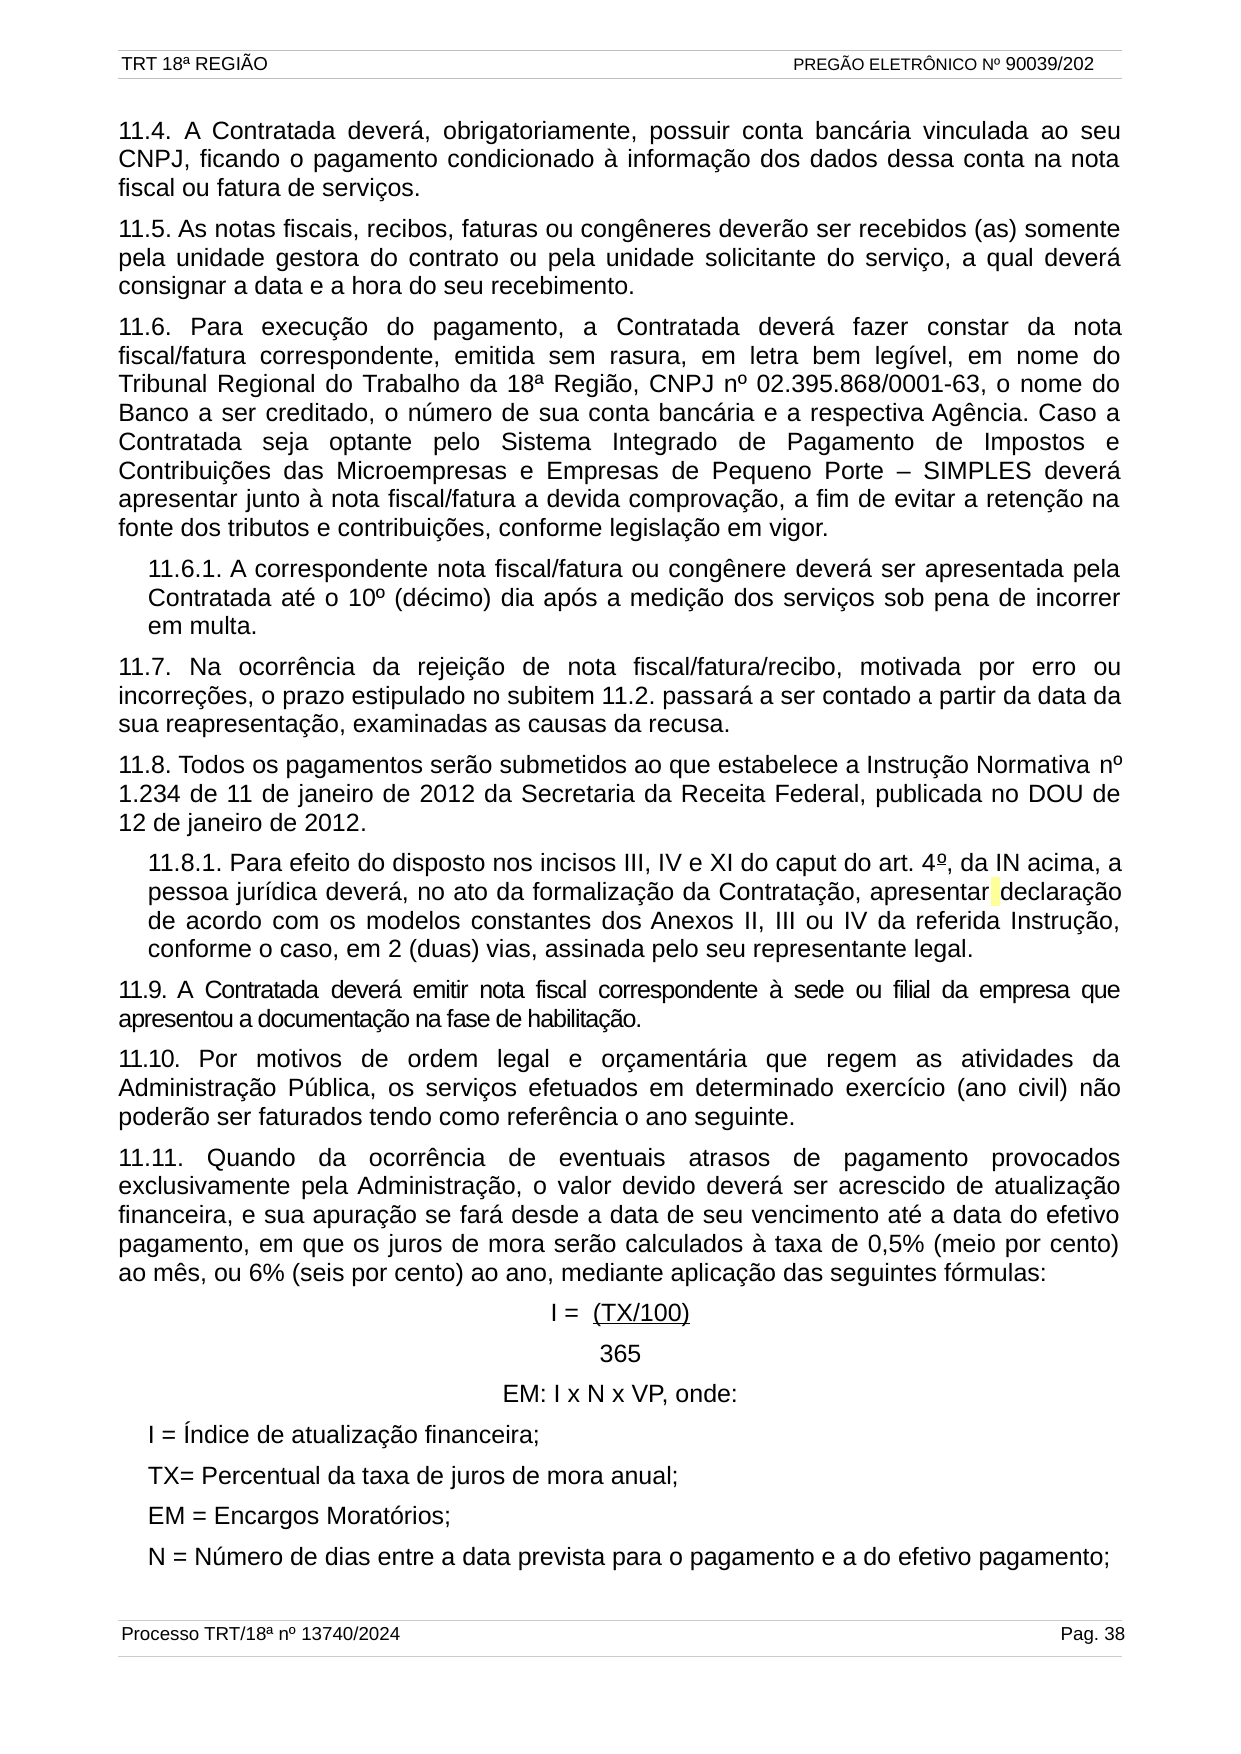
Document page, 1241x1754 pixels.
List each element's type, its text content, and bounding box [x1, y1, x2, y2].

text 11.7. Na ocorrência da rejeição de nota fiscal/fatura/recibo, motivada por erro ou incorreções, o prazo estipulado no subitem 11.2. passará a ser contado a partir da data da sua reapresentação, examinadas as causas da recusa. [118, 652, 1122, 738]
text I = (TX/100) [118, 1298, 1122, 1327]
text 11.9. A Contratada deverá emitir nota fiscal correspondente à sede ou filial da empresa que apresentou a documentação na fase de habilitação. [118, 975, 1122, 1032]
text 11.6. Para execução do pagamento, a Contratada deverá fazer constar da nota fiscal/fatura correspondente, emitida sem rasura, em letra bem legível, em nome do Tribunal Regional do Trabalho da 18ª Região, CNPJ nº 02.395.868/0001-63, o nome do Banco a ser creditado, o número de sua conta bancária e a respectiva Agência. Caso a Contratada seja optante pelo Sistema Integrado de Pagamento de Impostos e Contribuições das Microempresas e Empresas de Pequeno Porte – SIMPLES deverá apresentar junto à nota fiscal/fatura a devida comprovação, a fim de evitar a retenção na fonte dos tributos e contribuições, conforme legislação em vigor. [118, 312, 1122, 542]
text 365 [118, 1339, 1122, 1367]
text 11.8.1. Para efeito do disposto nos incisos III, IV e XI do caput do art. 4º, da IN acima, a pessoa jurídica deverá, no ato da formalização da Contratação, apresentar declaração de acordo com os modelos constantes dos Anexos II, III ou IV da referida Instrução, conforme o caso, em 2 (duas) vias, assinada pelo seu representante legal. [148, 848, 1122, 963]
text N = Número de dias entre a data prevista para o pagamento e a do efetivo pagamento; [148, 1542, 1122, 1571]
text 11.8. Todos os pagamentos serão submetidos ao que estabelece a Instrução Normativa nº 1.234 de 11 de janeiro de 2012 da Secretaria da Receita Federal, publicada no DOU de 12 de janeiro de 2012. [118, 750, 1122, 836]
text TX= Percentual da taxa de juros de mora anual; [148, 1461, 1122, 1489]
text EM = Encargos Moratórios; [148, 1501, 1122, 1530]
text 11.10. Por motivos de ordem legal e orçamentária que regem as atividades da Administração Pública, os serviços efetuados em determinado exercício (ano civil) não poderão ser faturados tendo como referência o ano seguinte. [118, 1044, 1122, 1131]
text EM: I x N x VP, onde: [118, 1379, 1122, 1408]
text 11.4. A Contratada deverá, obrigatoriamente, possuir conta bancária vinculada ao seu CNPJ, ficando o pagamento condicionado à informação dos dados dessa conta na nota fiscal ou fatura de serviços. [118, 116, 1122, 202]
text 11.6.1. A correspondente nota fiscal/fatura ou congênere deverá ser apresentada pela Contratada até o 10º (décimo) dia após a medição dos serviços sob pena de incorrer em multa. [148, 554, 1122, 640]
text I = Índice de atualização financeira; [148, 1420, 1122, 1449]
text 11.5. As notas fiscais, recibos, faturas ou congêneres deverão ser recebidos (as) somente pela unidade gestora do contrato ou pela unidade solicitante do serviço, a qual deverá consignar a data e a hora do seu recebimento. [118, 214, 1122, 300]
text 11.11. Quando da ocorrência de eventuais atrasos de pagamento provocados exclusivamente pela Administração, o valor devido deverá ser acrescido de atualização financeira, e sua apuração se fará desde a data de seu vencimento até a data do efetivo pagamento, em que os juros de mora serão calculados à taxa de 0,5% (meio por cento) ao mês, ou 6% (seis por cento) ao ano, mediante aplicação das seguintes fórmulas: [118, 1142, 1122, 1286]
